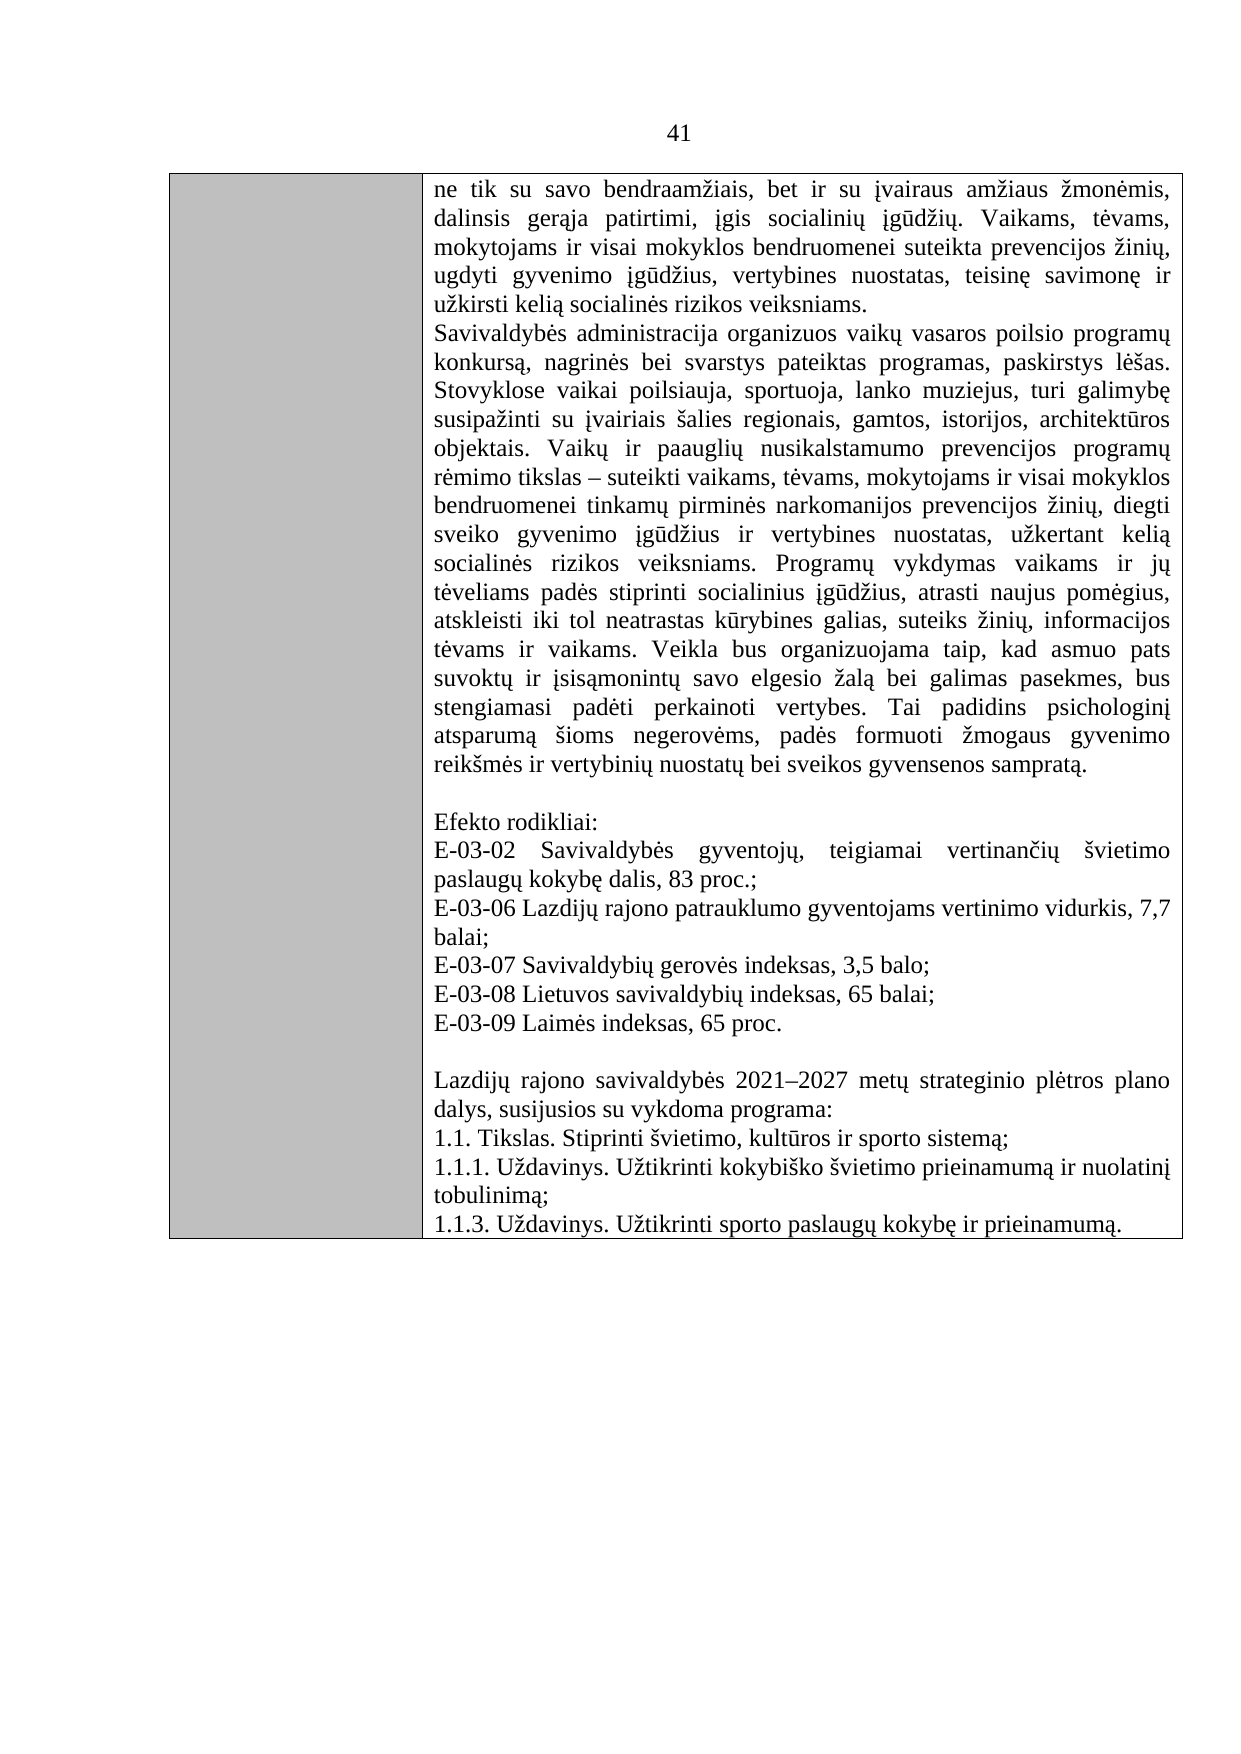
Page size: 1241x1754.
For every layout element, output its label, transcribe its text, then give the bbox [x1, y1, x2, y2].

table_cell ne tik su savo bendraamžiais, bet ir su įvairaus amžiaus žmonėmis, dalinsis gerąja patirtimi, įgis socialinių įgūdžių. Vaikams, tėvams, mokytojams ir visai mokyklos bendruomenei suteikta prevencijos žinių, ugdyti gyvenimo įgūdžius, vertybines nuostatas, teisinę savimonę ir užkirsti kelią socialinės rizikos veiksniams. Savivaldybės administracija organizuos vaikų vasaros poilsio programų konkursą, nagrinės bei svarstys pateiktas programas, paskirstys lėšas. Stovyklose vaikai poilsiauja, sportuoja, lanko muziejus, turi galimybę susipažinti su įvairiais šalies regionais, gamtos, istorijos, architektūros objektais. Vaikų ir paauglių nusikalstamumo prevencijos programų rėmimo tikslas – suteikti vaikams, tėvams, mokytojams ir visai mokyklos bendruomenei tinkamų pirminės narkomanijos prevencijos žinių, diegti sveiko gyvenimo įgūdžius ir vertybines nuostatas, užkertant kelią socialinės rizikos veiksniams. Programų vykdymas vaikams ir jų tėveliams padės stiprinti socialinius įgūdžius, atrasti naujus pomėgius, atskleisti iki tol neatrastas kūrybines galias, suteiks žinių, informacijos tėvams ir vaikams. Veikla bus organizuojama taip, kad asmuo pats suvoktų ir įsisąmonintų savo elgesio žalą bei galimas pasekmes, bus stengiamasi padėti perkainoti vertybes. Tai padidins psichologinį atsparumą šioms negerovėms, padės formuoti žmogaus gyvenimo reikšmės ir vertybinių nuostatų bei sveikos gyvensenos sampratą. Efekto rodikliai: E-03-02 Savivaldybės gyventojų, teigiamai vertinančių švietimo paslaugų kokybę dalis, 83 proc.; E-03-06 Lazdijų rajono patrauklumo gyventojams vertinimo vidurkis, 7,7 balai; E-03-07 Savivaldybių gerovės indeksas, 3,5 balo; E-03-08 Lietuvos savivaldybių indeksas, 65 balai; E-03-09 Laimės indeksas, 65 proc. Lazdijų rajono savivaldybės 2021–2027 metų strateginio plėtros plano dalys, susijusios su vykdoma programa: 1.1. Tikslas. Stiprinti švietimo, kultūros ir sporto sistemą; 1.1.1. Uždavinys. Užtikrinti kokybiško švietimo prieinamumą ir nuolatinį tobulinimą; 1.1.3. Uždavinys. Užtikrinti sporto paslaugų kokybę ir prieinamumą. [423, 174, 1182, 1238]
table_cell [170, 174, 422, 1238]
